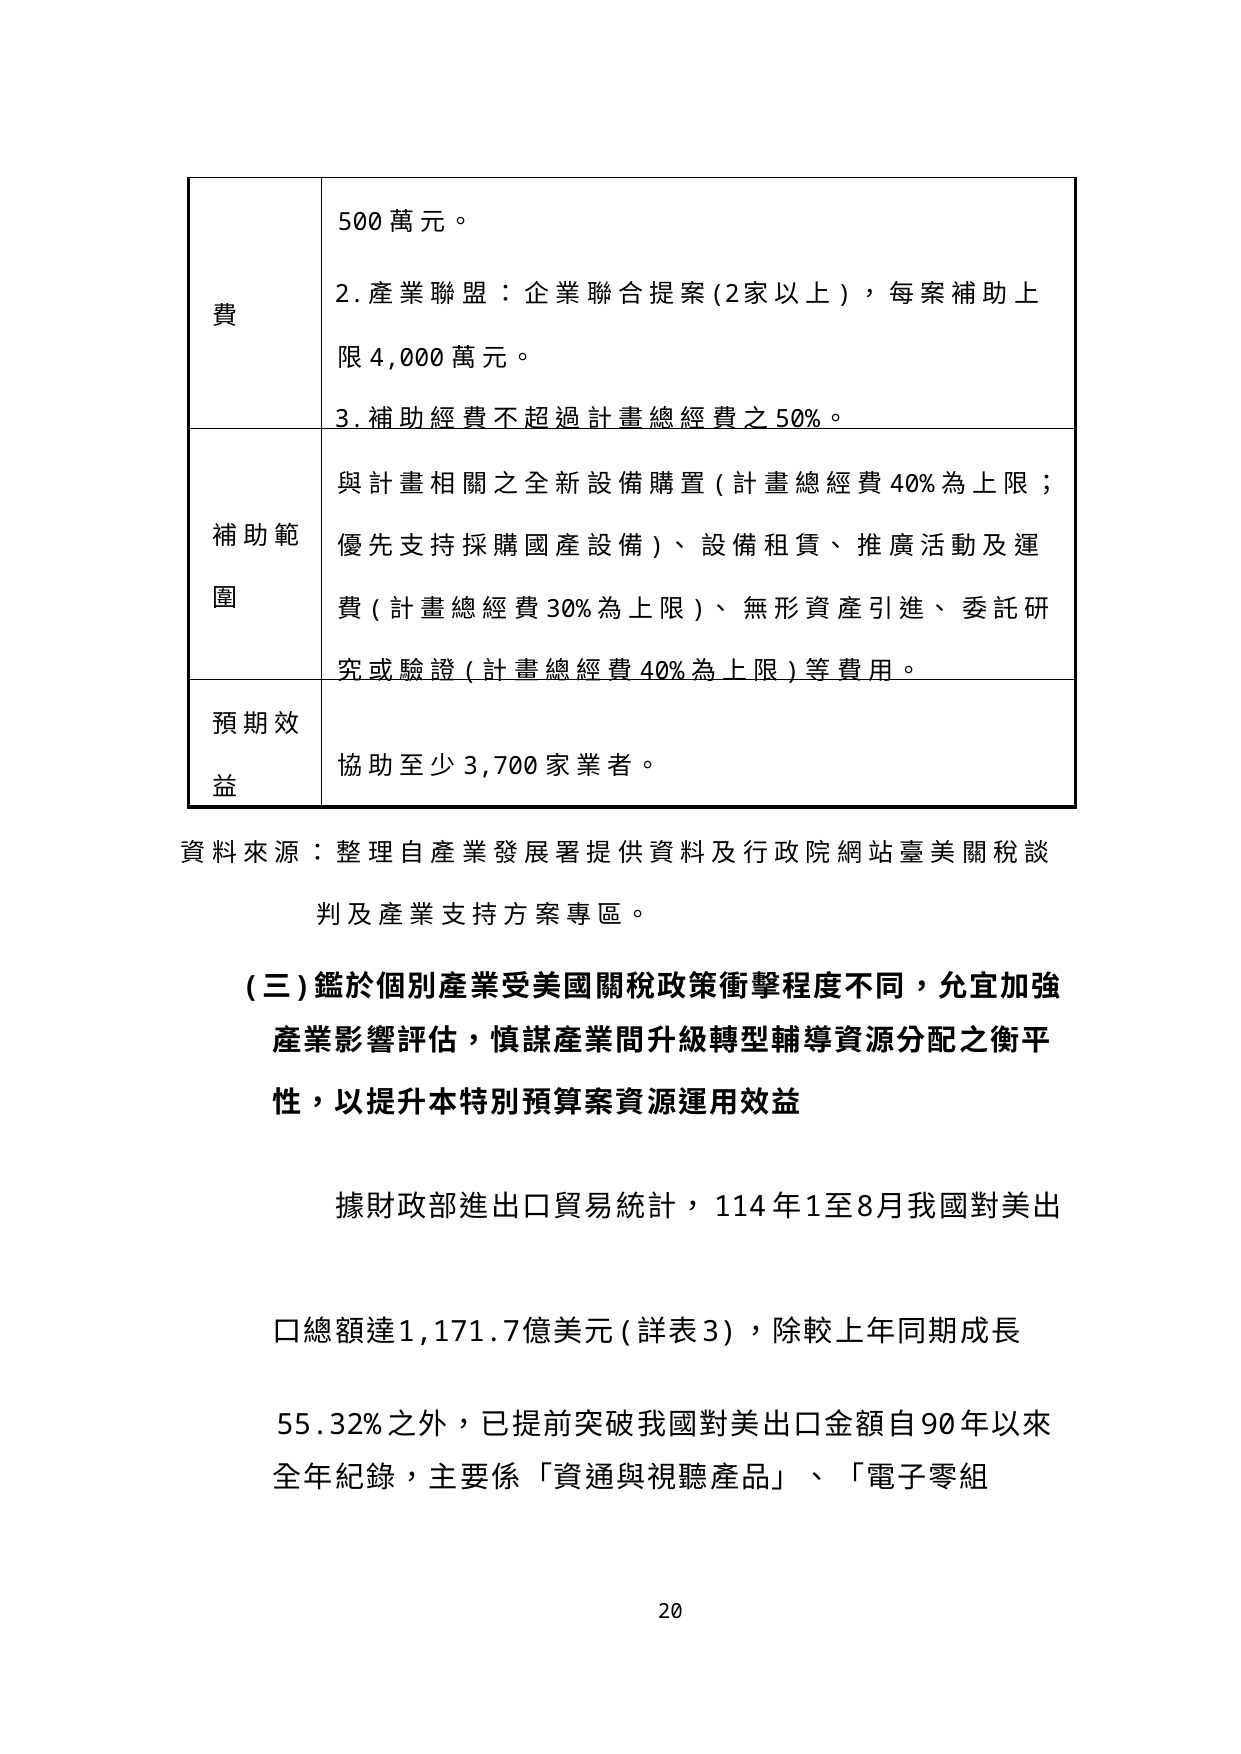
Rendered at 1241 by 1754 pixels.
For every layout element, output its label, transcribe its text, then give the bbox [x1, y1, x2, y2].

table_cell 費 [190, 178, 321, 428]
text (三)鑑於個別產業受美國關稅政策衝擊程度不同，允宜加強產業影響評估，慎謀產業間升級轉型輔導資源分配之衡平性，以提升本特別預算案資源運用效益 [236, 933, 1063, 1121]
table_cell 預期效益 [190, 680, 321, 805]
text 資料來源：整理自產業發展署提供資料及行政院網站臺美關稅談判及產業支持方案專區。 [177, 808, 1063, 933]
table_cell 500萬元。 2.產業聯盟：企業聯合提案(2家以上)，每案補助上限4,000萬元。 3.補助經費不超過計畫總經費之50%。 [322, 178, 1074, 428]
table_cell 補助範圍 [190, 429, 321, 679]
table_cell 協助至少3,700家業者。 [322, 680, 1074, 805]
table_cell 與計畫相關之全新設備購置(計畫總經費40%為上限；優先支持採購國產設備)、設備租賃、推廣活動及運費(計畫總經費30%為上限)、無形資產引進、委託研究或驗證(計畫總經費40%為上限)等費用。 [322, 429, 1074, 679]
text 據財政部進出口貿易統計，114年1至8月我國對美出口總額達1,171.7億美元(詳表3)，除較上年同期成長55.32%之外，已提前突破我國對美出口金額自90年以來全年紀錄，主要係「資通與視聽產品」、「電子零組件」2項貨品受惠於人工智慧等創新應用驅動之需求活絡帶動成長，惟觀察近期我國輸美主要貨品增減變化情形，113年至114年8月底止「基本金屬及其製品」及「塑膠、橡膠及其製品」2項年成長率僅介於0.26%至6.40%之間，相較同期間我國對美國出口值成長55.32%，實屬偏低；「紡織品」則由113年之成長2.52%轉為114年累計1至8月底止之負成長1.5%；至「運輸工具」及「其他」2項則自112年以來均呈負成長，美國關稅變革對製造業各分業營運之影響程度未盡相同。 [266, 1121, 1063, 1496]
